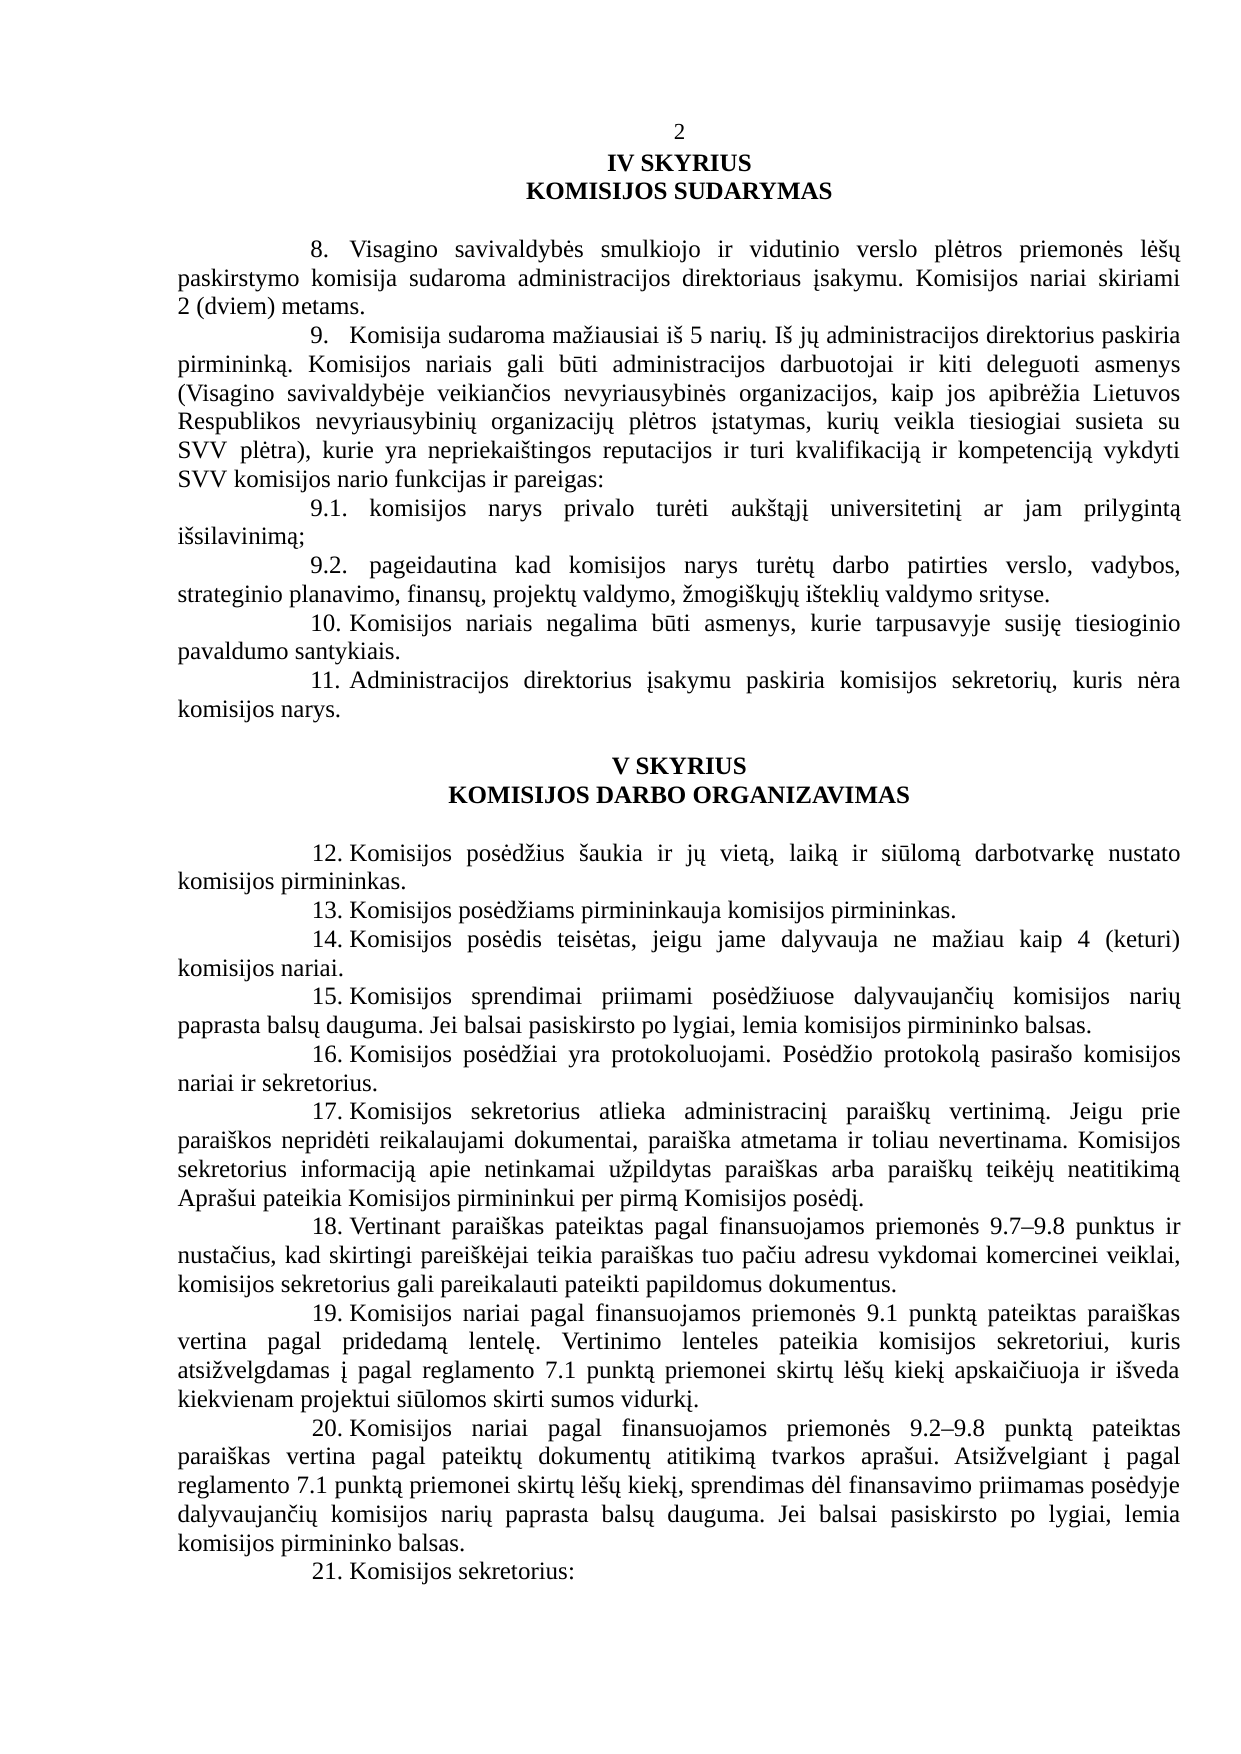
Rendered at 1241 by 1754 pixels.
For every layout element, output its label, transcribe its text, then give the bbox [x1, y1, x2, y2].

text 21. Komisijos sekretorius: [177, 1556, 1181, 1585]
text 18. Vertinant paraiškas pateiktas pagal finansuojamos priemonės 9.7–9.8 punktus ir nustačius, kad skirtingi pareiškėjai teikia paraiškas tuo pačiu adresu vykdomai komercinei veiklai, komisijos sekretorius gali pareikalauti pateikti papildomus dokumentus. [177, 1211, 1181, 1298]
text 9.2. pageidautina kad komisijos narys turėtų darbo patirties verslo, vadybos, strateginio planavimo, finansų, projektų valdymo, žmogiškųjų išteklių valdymo srityse. [177, 550, 1181, 608]
text IV SKYRIUS [177, 148, 1181, 176]
text 13. Komisijos posėdžiams pirmininkauja komisijos pirmininkas. [177, 895, 1181, 924]
text 9. Komisija sudaroma mažiausiai iš 5 narių. Iš jų administracijos direktorius paskiria pirmininką. Komisijos nariais gali būti administracijos darbuotojai ir kiti deleguoti asmenys (Visagino savivaldybėje veikiančios nevyriausybinės organizacijos, kaip jos apibrėžia Lietuvos Respublikos nevyriausybinių organizacijų plėtros įstatymas, kurių veikla tiesiogiai susieta su SVV plėtra), kurie yra nepriekaištingos reputacijos ir turi kvalifikaciją ir kompetenciją vykdyti SVV komisijos nario funkcijas ir pareigas: [177, 320, 1181, 493]
text 17. Komisijos sekretorius atlieka administracinį paraiškų vertinimą. Jeigu prie paraiškos nepridėti reikalaujami dokumentai, paraiška atmetama ir toliau nevertinama. Komisijos sekretorius informaciją apie netinkamai užpildytas paraiškas arba paraiškų teikėjų neatitikimą Aprašui pateikia Komisijos pirmininkui per pirmą Komisijos posėdį. [177, 1096, 1181, 1211]
text 9.1. komisijos narys privalo turėti aukštąjį universitetinį ar jam prilygintą išsilavinimą; [177, 493, 1181, 550]
text 12. Komisijos posėdžius šaukia ir jų vietą, laiką ir siūlomą darbotvarkę nustato komisijos pirmininkas. [177, 838, 1181, 895]
text KOMISIJOS sudarymas [177, 176, 1181, 205]
text V SKYRIUS [177, 751, 1181, 780]
text 19. Komisijos nariai pagal finansuojamos priemonės 9.1 punktą pateiktas paraiškas vertina pagal pridedamą lentelę. Vertinimo lenteles pateikia komisijos sekretoriui, kuris atsižvelgdamas į pagal reglamento 7.1 punktą priemonei skirtų lėšų kiekį apskaičiuoja ir išveda kiekvienam projektui siūlomos skirti sumos vidurkį. [177, 1298, 1181, 1413]
text 20. Komisijos nariai pagal finansuojamos priemonės 9.2–9.8 punktą pateiktas paraiškas vertina pagal pateiktų dokumentų atitikimą tvarkos aprašui. Atsižvelgiant į pagal reglamento 7.1 punktą priemonei skirtų lėšų kiekį, sprendimas dėl finansavimo priimamas posėdyje dalyvaujančių komisijos narių paprasta balsų dauguma. Jei balsai pasiskirsto po lygiai, lemia komisijos pirmininko balsas. [177, 1413, 1181, 1556]
text 15. Komisijos sprendimai priimami posėdžiuose dalyvaujančių komisijos narių paprasta balsų dauguma. Jei balsai pasiskirsto po lygiai, lemia komisijos pirmininko balsas. [177, 981, 1181, 1039]
text 14. Komisijos posėdis teisėtas, jeigu jame dalyvauja ne mažiau kaip 4 (keturi) komisijos nariai. [177, 924, 1181, 981]
text 8. Visagino savivaldybės smulkiojo ir vidutinio verslo plėtros priemonės lėšų paskirstymo komisija sudaroma administracijos direktoriaus įsakymu. Komisijos nariai skiriami 2 (dviem) metams. [177, 234, 1181, 320]
text 10. Komisijos nariais negalima būti asmenys, kurie tarpusavyje susiję tiesioginio pavaldumo santykiais. [177, 608, 1181, 665]
text KOMISIJOS DARBO ORGANIZAVIMAS [177, 780, 1181, 809]
text 11. Administracijos direktorius įsakymu paskiria komisijos sekretorių, kuris nėra komisijos narys. [177, 665, 1181, 723]
text 16. Komisijos posėdžiai yra protokoluojami. Posėdžio protokolą pasirašo komisijos nariai ir sekretorius. [177, 1039, 1181, 1096]
